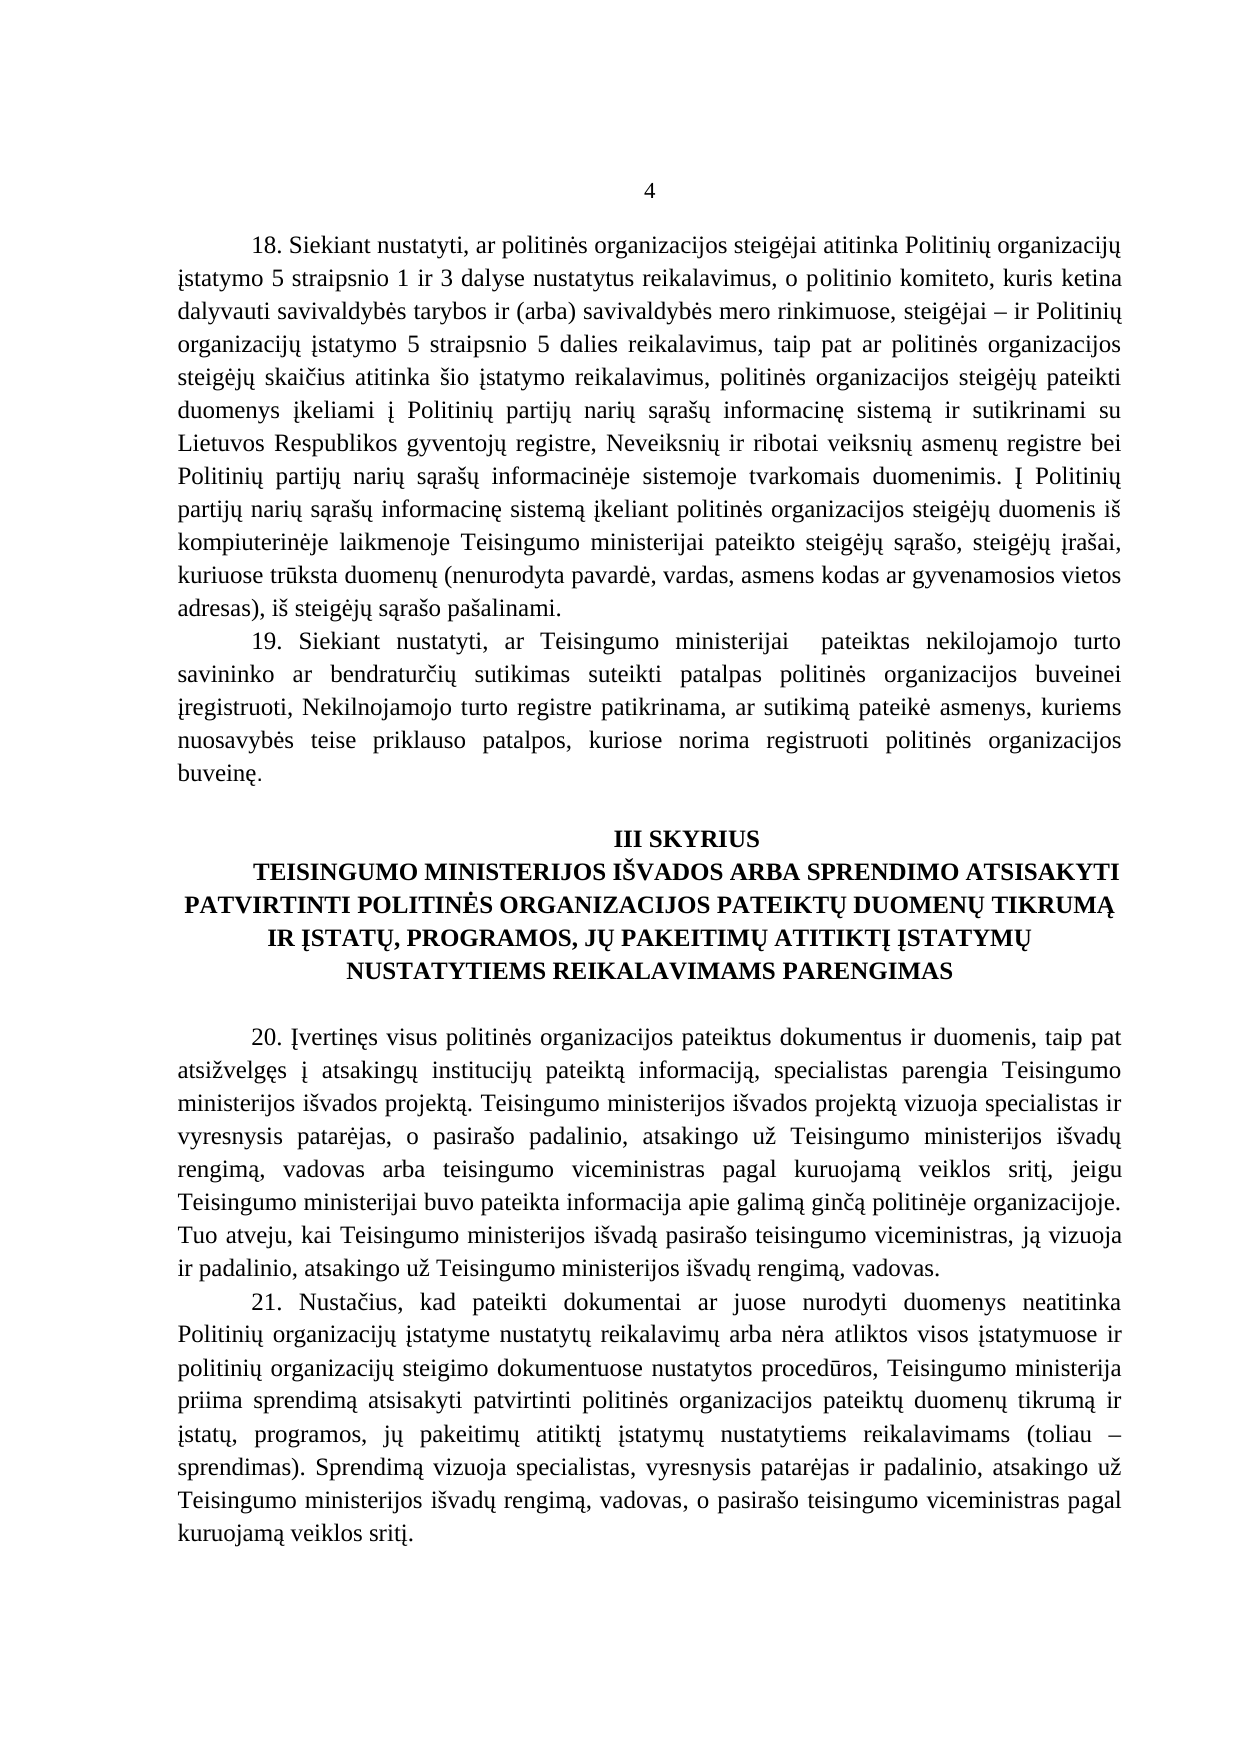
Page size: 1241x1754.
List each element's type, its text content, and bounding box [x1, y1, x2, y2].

text TEISINGUMO MINISTERIJOS IŠVADOS ARBA SPRENDIMO ATSISAKYTI PATVIRTINTI POLITINĖS ORGANIZACIJOS PATEIKTŲ DUOMENŲ TIKRUMĄ IR ĮSTATŲ, PROGRAMOS, JŲ PAKEITIMŲ ATITIKTĮ ĮSTATYMŲ NUSTATYTIEMS REIKALAVIMAMS PARENGIMAS [177, 857, 1122, 985]
text 18. Siekiant nustatyti, ar politinės organizacijos steigėjai atitinka Politinių organizacijų įstatymo 5 straipsnio 1 ir 3 dalyse nustatytus reikalavimus, o politinio komiteto, kuris ketina dalyvauti savivaldybės tarybos ir (arba) savivaldybės mero rinkimuose, steigėjai – ir Politinių organizacijų įstatymo 5 straipsnio 5 dalies reikalavimus, taip pat ar politinės organizacijos steigėjų skaičius atitinka šio įstatymo reikalavimus, politinės organizacijos steigėjų pateikti duomenys įkeliami į Politinių partijų narių sąrašų informacinę sistemą ir sutikrinami su Lietuvos Respublikos gyventojų registre, Neveiksnių ir ribotai veiksnių asmenų registre bei Politinių partijų narių sąrašų informacinėje sistemoje tvarkomais duomenimis. Į Politinių partijų narių sąrašų informacinę sistemą įkeliant politinės organizacijos steigėjų duomenis iš kompiuterinėje laikmenoje Teisingumo ministerijai pateikto steigėjų sąrašo, steigėjų įrašai, kuriuose trūksta duomenų (nenurodyta pavardė, vardas, asmens kodas ar gyvenamosios vietos adresas), iš steigėjų sąrašo pašalinami. [177, 230, 1122, 622]
text 20. Įvertinęs visus politinės organizacijos pateiktus dokumentus ir duomenis, taip pat atsižvelgęs į atsakingų institucijų pateiktą informaciją, specialistas parengia Teisingumo ministerijos išvados projektą. Teisingumo ministerijos išvados projektą vizuoja specialistas ir vyresnysis patarėjas, o pasirašo padalinio, atsakingo už Teisingumo ministerijos išvadų rengimą, vadovas arba teisingumo viceministras pagal kuruojamą veiklos sritį, jeigu Teisingumo ministerijai buvo pateikta informacija apie galimą ginčą politinėje organizacijoje. Tuo atveju, kai Teisingumo ministerijos išvadą pasirašo teisingumo viceministras, ją vizuoja ir padalinio, atsakingo už Teisingumo ministerijos išvadų rengimą, vadovas. [177, 1022, 1122, 1282]
text 19. Siekiant nustatyti, ar Teisingumo ministerijai pateiktas nekilojamojo turto savininko ar bendraturčių sutikimas suteikti patalpas politinės organizacijos buveinei įregistruoti, Nekilnojamojo turto registre patikrinama, ar sutikimą pateikė asmenys, kuriems nuosavybės teise priklauso patalpos, kuriose norima registruoti politinės organizacijos buveinę. [177, 626, 1122, 787]
text III SKYRIUS [177, 824, 1122, 853]
text 21. Nustačius, kad pateikti dokumentai ar juose nurodyti duomenys neatitinka Politinių organizacijų įstatyme nustatytų reikalavimų arba nėra atliktos visos įstatymuose ir politinių organizacijų steigimo dokumentuose nustatytos procedūros, Teisingumo ministerija priima sprendimą atsisakyti patvirtinti politinės organizacijos pateiktų duomenų tikrumą ir įstatų, programos, jų pakeitimų atitiktį įstatymų nustatytiems reikalavimams (toliau – sprendimas). Sprendimą vizuoja specialistas, vyresnysis patarėjas ir padalinio, atsakingo už Teisingumo ministerijos išvadų rengimą, vadovas, o pasirašo teisingumo viceministras pagal kuruojamą veiklos sritį. [177, 1287, 1122, 1546]
